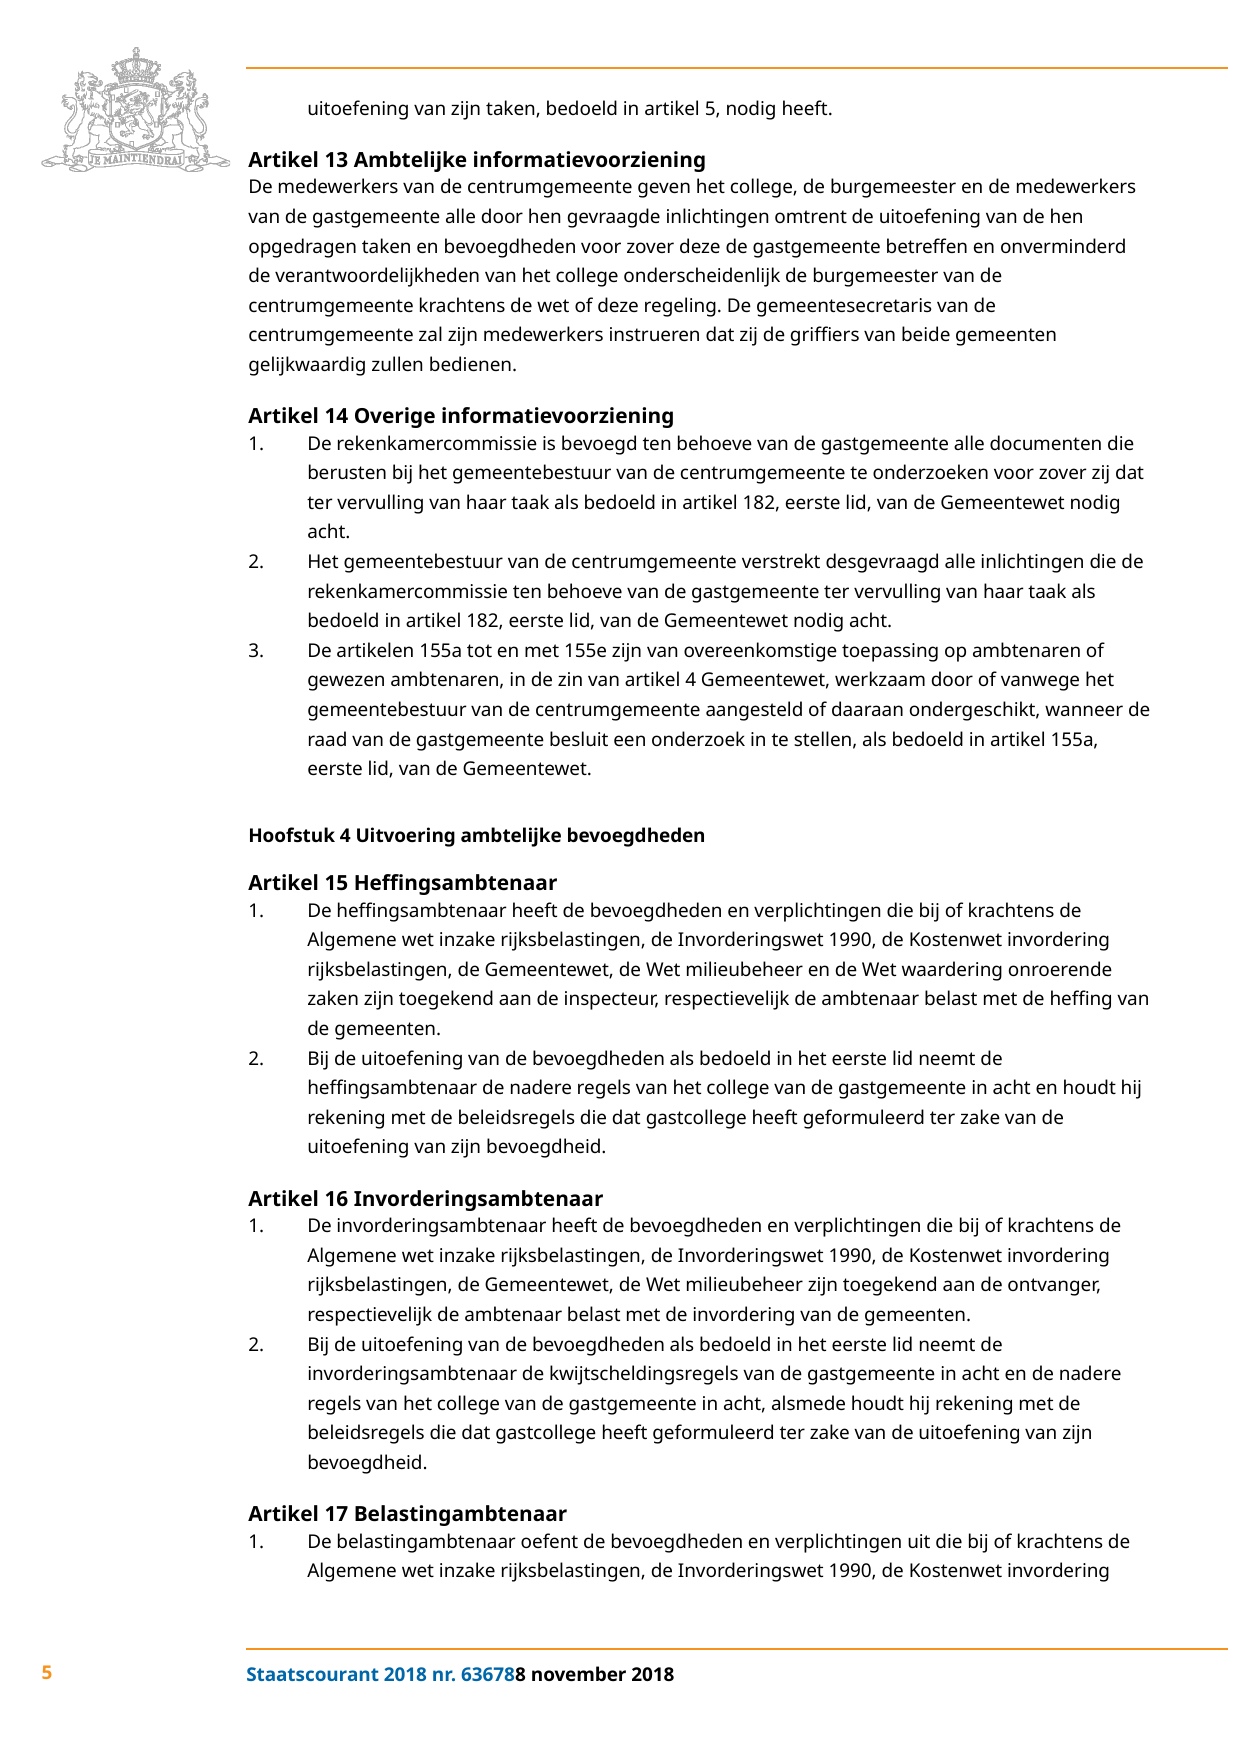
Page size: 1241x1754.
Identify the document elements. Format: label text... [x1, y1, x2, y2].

list De artikelen 155a tot en met 155e zijn van overeenkomstige toepassing op ambtenaren of gewezen ambtenaren, in de zin van artikel 4 Gemeentewet, werkzaam door of vanwege het gemeentebestuur van de centrumgemeente aangesteld of daaraan ondergeschikt, wanneer de raad van de gastgemeente besluit een onderzoek in te stellen, als bedoeld in artikel 155a, eerste lid, van de Gemeentewet. [248, 637, 1152, 781]
text Artikel 17 Belastingambtenaar [248, 1499, 1152, 1528]
list De belastingambtenaar oefent de bevoegdheden en verplichtingen uit die bij of krachtens de Algemene wet inzake rijksbelastingen, de Invorderingswet 1990, de Kostenwet invordering [248, 1528, 1152, 1583]
list Bij de uitoefening van de bevoegdheden als bedoeld in het eerste lid neemt de heffingsambtenaar de nadere regels van het college van de gastgemeente in acht en houdt hij rekening met de beleidsregels die dat gastcollege heeft geformuleerd ter zake van de uitoefening van zijn bevoegdheid. [248, 1045, 1152, 1159]
list Bij de uitoefening van de bevoegdheden als bedoeld in het eerste lid neemt de invorderingsambtenaar de kwijtscheldingsregels van de gastgemeente in acht en de nadere regels van het college van de gastgemeente in acht, alsmede houdt hij rekening met de beleidsregels die dat gastcollege heeft geformuleerd ter zake van de uitoefening van zijn bevoegdheid. [248, 1331, 1152, 1475]
list uitoefening van zijn taken, bedoeld in artikel 5, nodig heeft. [248, 95, 1152, 121]
list De rekenkamercommissie is bevoegd ten behoeve van de gastgemeente alle documenten die berusten bij het gemeentebestuur van de centrumgemeente te onderzoeken voor zover zij dat ter vervulling van haar taak als bedoeld in artikel 182, eerste lid, van de Gemeentewet nodig acht. [248, 430, 1152, 544]
text Artikel 13 Ambtelijke informatievoorziening [248, 145, 1152, 174]
text De medewerkers van de centrumgemeente geven het college, de burgemeester en de medewerkers van de gastgemeente alle door hen gevraagde inlichtingen omtrent de uitoefening van de hen opgedragen taken en bevoegdheden voor zover deze de gastgemeente betreffen en onverminderd de verantwoordelijkheden van het college onderscheidenlijk de burgemeester van de centrumgemeente krachtens de wet of deze regeling. De gemeentesecretaris van de centrumgemeente zal zijn medewerkers instrueren dat zij de griffiers van beide gemeenten gelijkwaardig zullen bedienen. [248, 174, 1152, 377]
list De heffingsambtenaar heeft de bevoegdheden en verplichtingen die bij of krachtens de Algemene wet inzake rijksbelastingen, de Invorderingswet 1990, de Kostenwet invordering rijksbelastingen, de Gemeentewet, de Wet milieubeheer en de Wet waardering onroerende zaken zijn toegekend aan de inspecteur, respectievelijk de ambtenaar belast met de heffing van de gemeenten. [248, 897, 1152, 1041]
list Het gemeentebestuur van de centrumgemeente verstrekt desgevraagd alle inlichtingen die de rekenkamercommissie ten behoeve van de gastgemeente ter vervulling van haar taak als bedoeld in artikel 182, eerste lid, van de Gemeentewet nodig acht. [248, 548, 1152, 633]
picture [41, 47, 231, 172]
text Artikel 14 Overige informatievoorziening [248, 402, 1152, 430]
text Hoofstuk 4 Uitvoering ambtelijke bevoegdheden [248, 822, 1152, 848]
text Artikel 16 Invorderingsambtenaar [248, 1184, 1152, 1212]
list De invorderingsambtenaar heeft de bevoegdheden en verplichtingen die bij of krachtens de Algemene wet inzake rijksbelastingen, de Invorderingswet 1990, de Kostenwet invordering rijksbelastingen, de Gemeentewet, de Wet milieubeheer zijn toegekend aan de ontvanger, respectievelijk de ambtenaar belast met de invordering van de gemeenten. [248, 1212, 1152, 1327]
text Artikel 15 Heffingsambtenaar [248, 868, 1152, 897]
